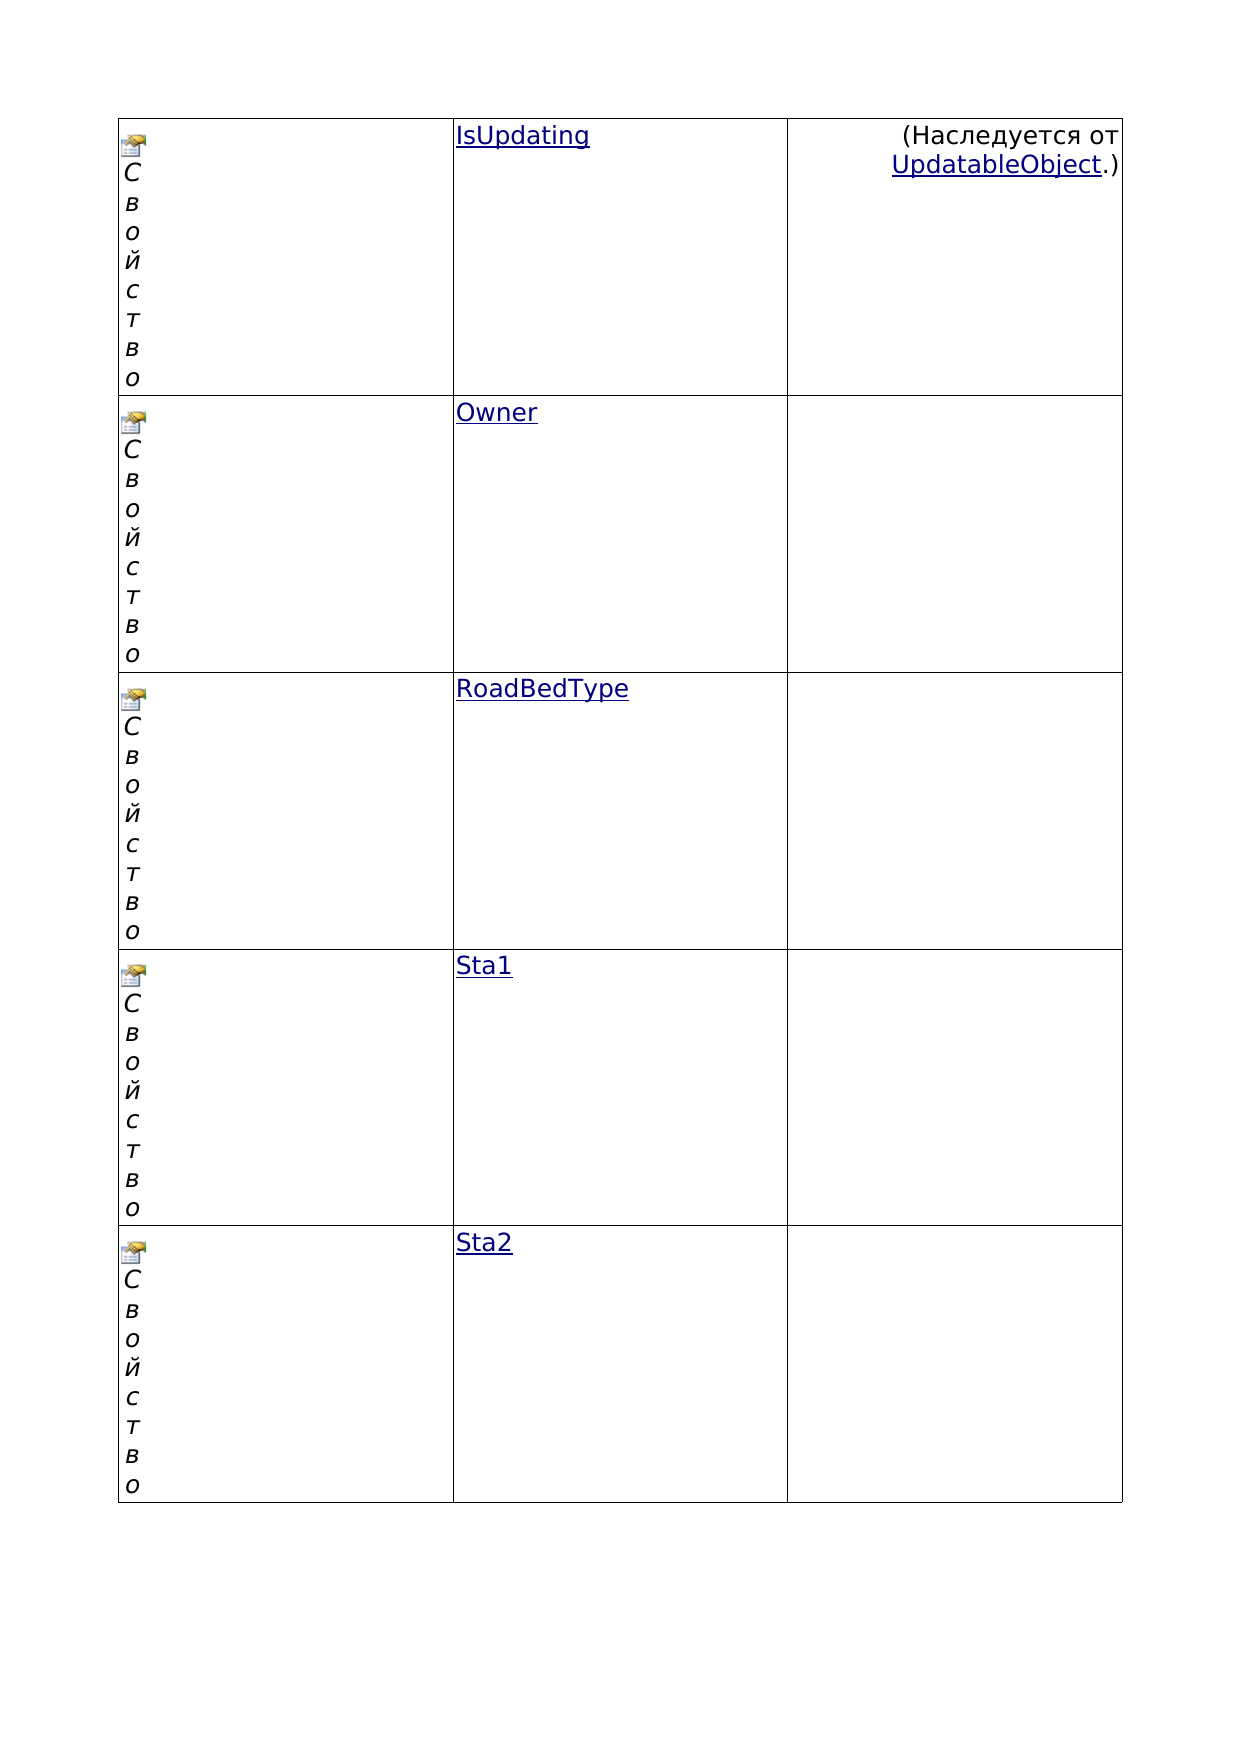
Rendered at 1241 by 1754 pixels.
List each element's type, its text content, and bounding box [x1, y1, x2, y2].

table_cell [119, 119, 453, 395]
table_cell [119, 396, 453, 672]
table_cell [788, 1226, 1122, 1502]
picture [121, 963, 147, 989]
table_cell Sta2 [454, 1226, 787, 1502]
picture [121, 687, 147, 713]
table_cell [119, 1226, 453, 1502]
table_cell [788, 396, 1122, 672]
picture [121, 410, 147, 436]
table_cell (Наследуется от UpdatableObject.) [788, 119, 1122, 395]
table_cell [119, 950, 453, 1225]
picture [121, 1240, 147, 1266]
picture [121, 133, 147, 159]
table_cell [119, 673, 453, 948]
table_cell [788, 950, 1122, 1225]
table_cell IsUpdating [454, 119, 787, 395]
table_cell RoadBedType [454, 673, 787, 948]
table_cell Owner [454, 396, 787, 672]
table_cell [788, 673, 1122, 948]
table_cell Sta1 [454, 950, 787, 1225]
